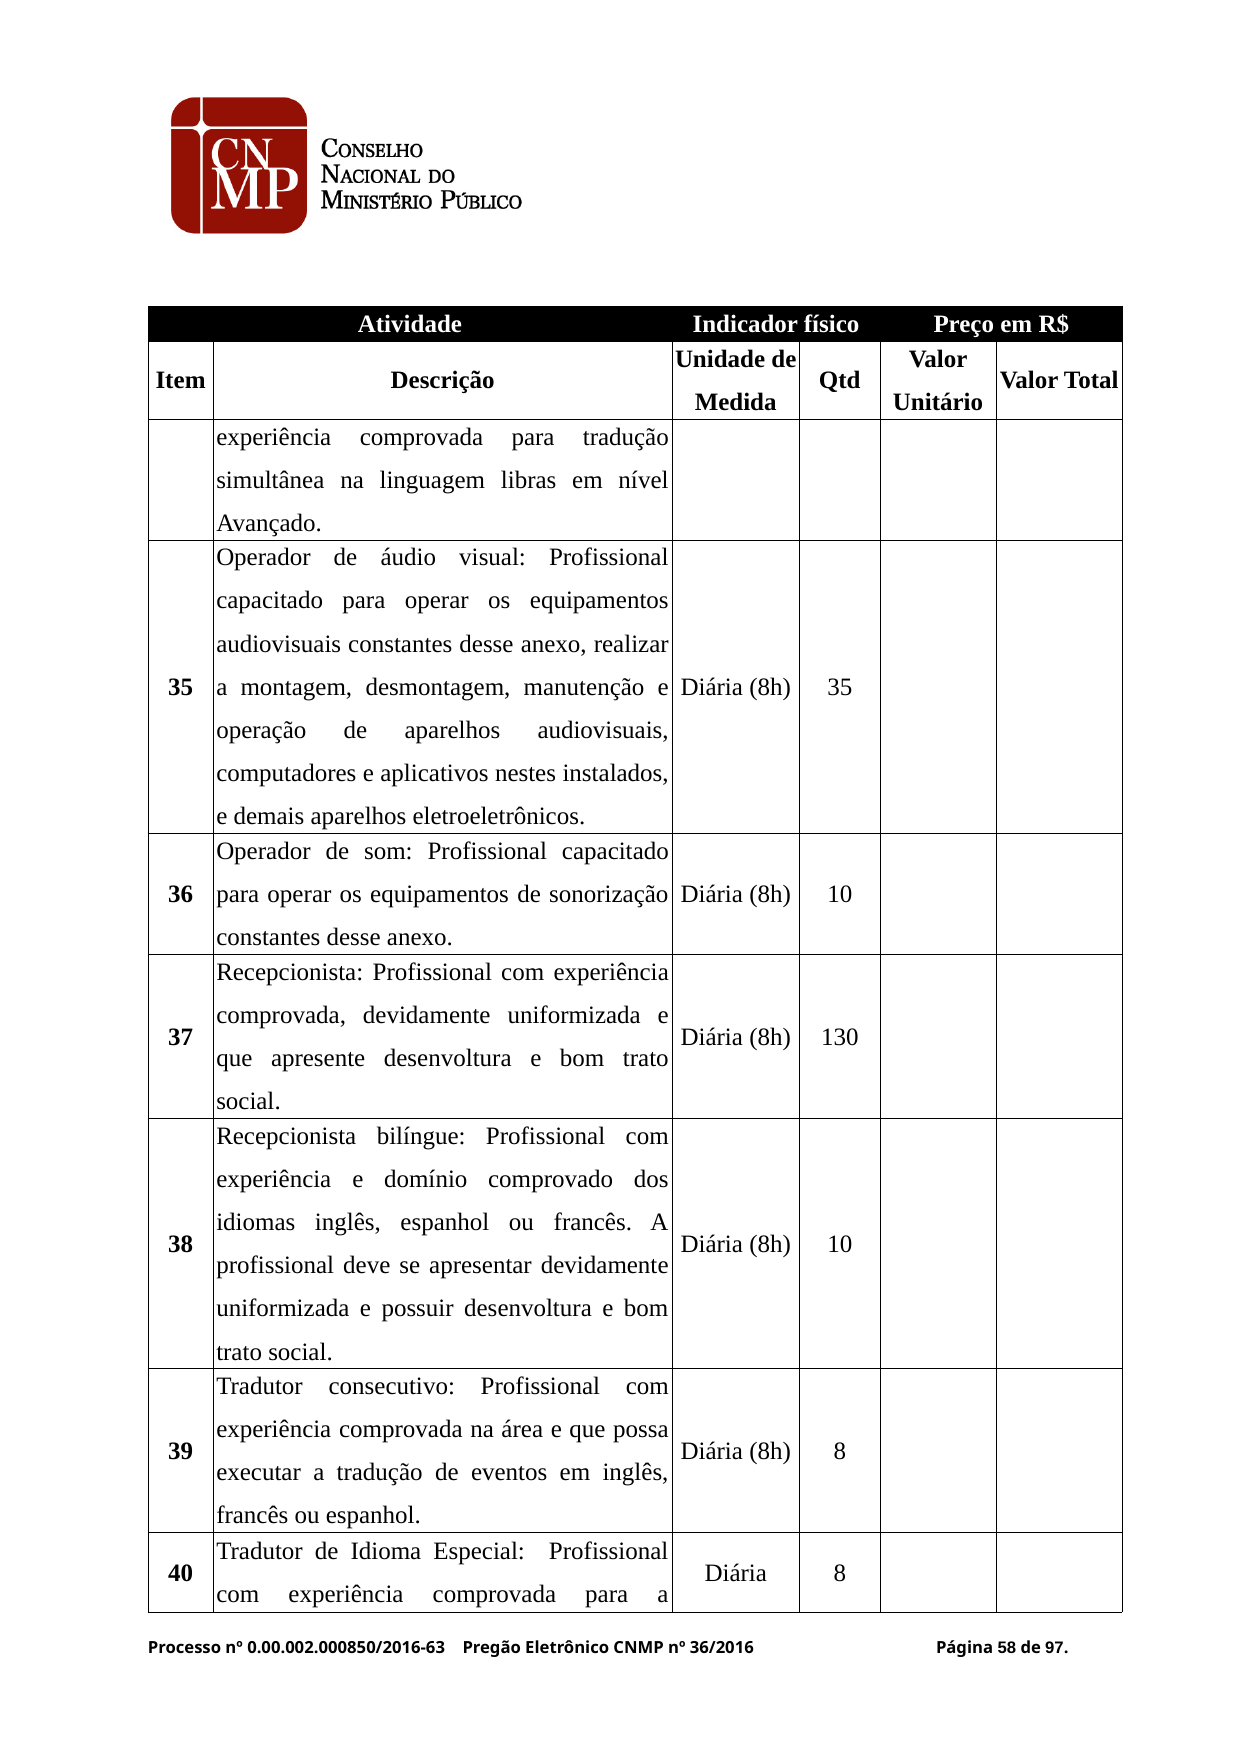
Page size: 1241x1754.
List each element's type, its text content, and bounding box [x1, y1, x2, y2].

table_cell Item [149, 342, 213, 418]
table_cell [149, 420, 213, 539]
table_cell Recepcionista bilíngue: Profissional com experiência e domínio comprovado dos idiomas inglês, espanhol ou francês. A profissional deve se apresentar devidamente uniformizada e possuir desenvoltura e bom trato social. [214, 1119, 672, 1368]
table_cell [881, 955, 996, 1118]
table_cell Recepcionista: Profissional com experiência comprovada, devidamente uniformizada e que apresente desenvoltura e bom trato social. [214, 955, 672, 1118]
table_cell 35 [149, 541, 213, 833]
table_cell [881, 834, 996, 954]
table_cell Tradutor de Idioma Especial: Profissional com experiência comprovada para a [214, 1533, 672, 1612]
table_cell 39 [149, 1369, 213, 1532]
table_cell [997, 955, 1122, 1118]
table_header Indicador físico [673, 307, 880, 341]
table_cell 36 [149, 834, 213, 954]
table_cell [997, 1533, 1122, 1612]
table_cell [881, 541, 996, 833]
table_cell [997, 420, 1122, 539]
table_cell 10 [800, 834, 880, 954]
table_cell Valor Total [997, 342, 1122, 418]
table_cell 37 [149, 955, 213, 1118]
table_cell 38 [149, 1119, 213, 1368]
table_cell [881, 420, 996, 539]
table_cell Diária (8h) [673, 1369, 799, 1532]
table_cell Diária (8h) [673, 1119, 799, 1368]
table_cell [881, 1369, 996, 1532]
table_cell [997, 834, 1122, 954]
picture [147, 75, 537, 255]
table_cell 10 [800, 1119, 880, 1368]
table_cell [881, 1119, 996, 1368]
table_cell Valor Unitário [881, 342, 996, 418]
table_cell 35 [800, 541, 880, 833]
table_cell Diária (8h) [673, 834, 799, 954]
table_header Preço em R$ [881, 307, 1122, 341]
table_cell [800, 420, 880, 539]
table_cell 40 [149, 1533, 213, 1612]
table_cell Diária [673, 1533, 799, 1612]
table_cell 8 [800, 1533, 880, 1612]
table_header Atividade [149, 307, 672, 341]
table_cell [881, 1533, 996, 1612]
table_cell experiência comprovada para tradução simultânea na linguagem libras em nível Avançado. [214, 420, 672, 539]
table_cell Operador de áudio visual: Profissional capacitado para operar os equipamentos audiovisuais constantes desse anexo, realizar a montagem, desmontagem, manutenção e operação de aparelhos audiovisuais, computadores e aplicativos nestes instalados, e demais aparelhos eletroeletrônicos. [214, 541, 672, 833]
table_cell [673, 420, 799, 539]
table_cell Descrição [214, 342, 672, 418]
table_cell Unidade de Medida [673, 342, 799, 418]
table_cell 8 [800, 1369, 880, 1532]
table_cell Qtd [800, 342, 880, 418]
table_cell Diária (8h) [673, 541, 799, 833]
table_cell [997, 541, 1122, 833]
table_cell Diária (8h) [673, 955, 799, 1118]
table_cell Tradutor consecutivo: Profissional com experiência comprovada na área e que possa executar a tradução de eventos em inglês, francês ou espanhol. [214, 1369, 672, 1532]
table_cell Operador de som: Profissional capacitado para operar os equipamentos de sonorização constantes desse anexo. [214, 834, 672, 954]
table_cell 130 [800, 955, 880, 1118]
table_cell [997, 1119, 1122, 1368]
table_cell [997, 1369, 1122, 1532]
